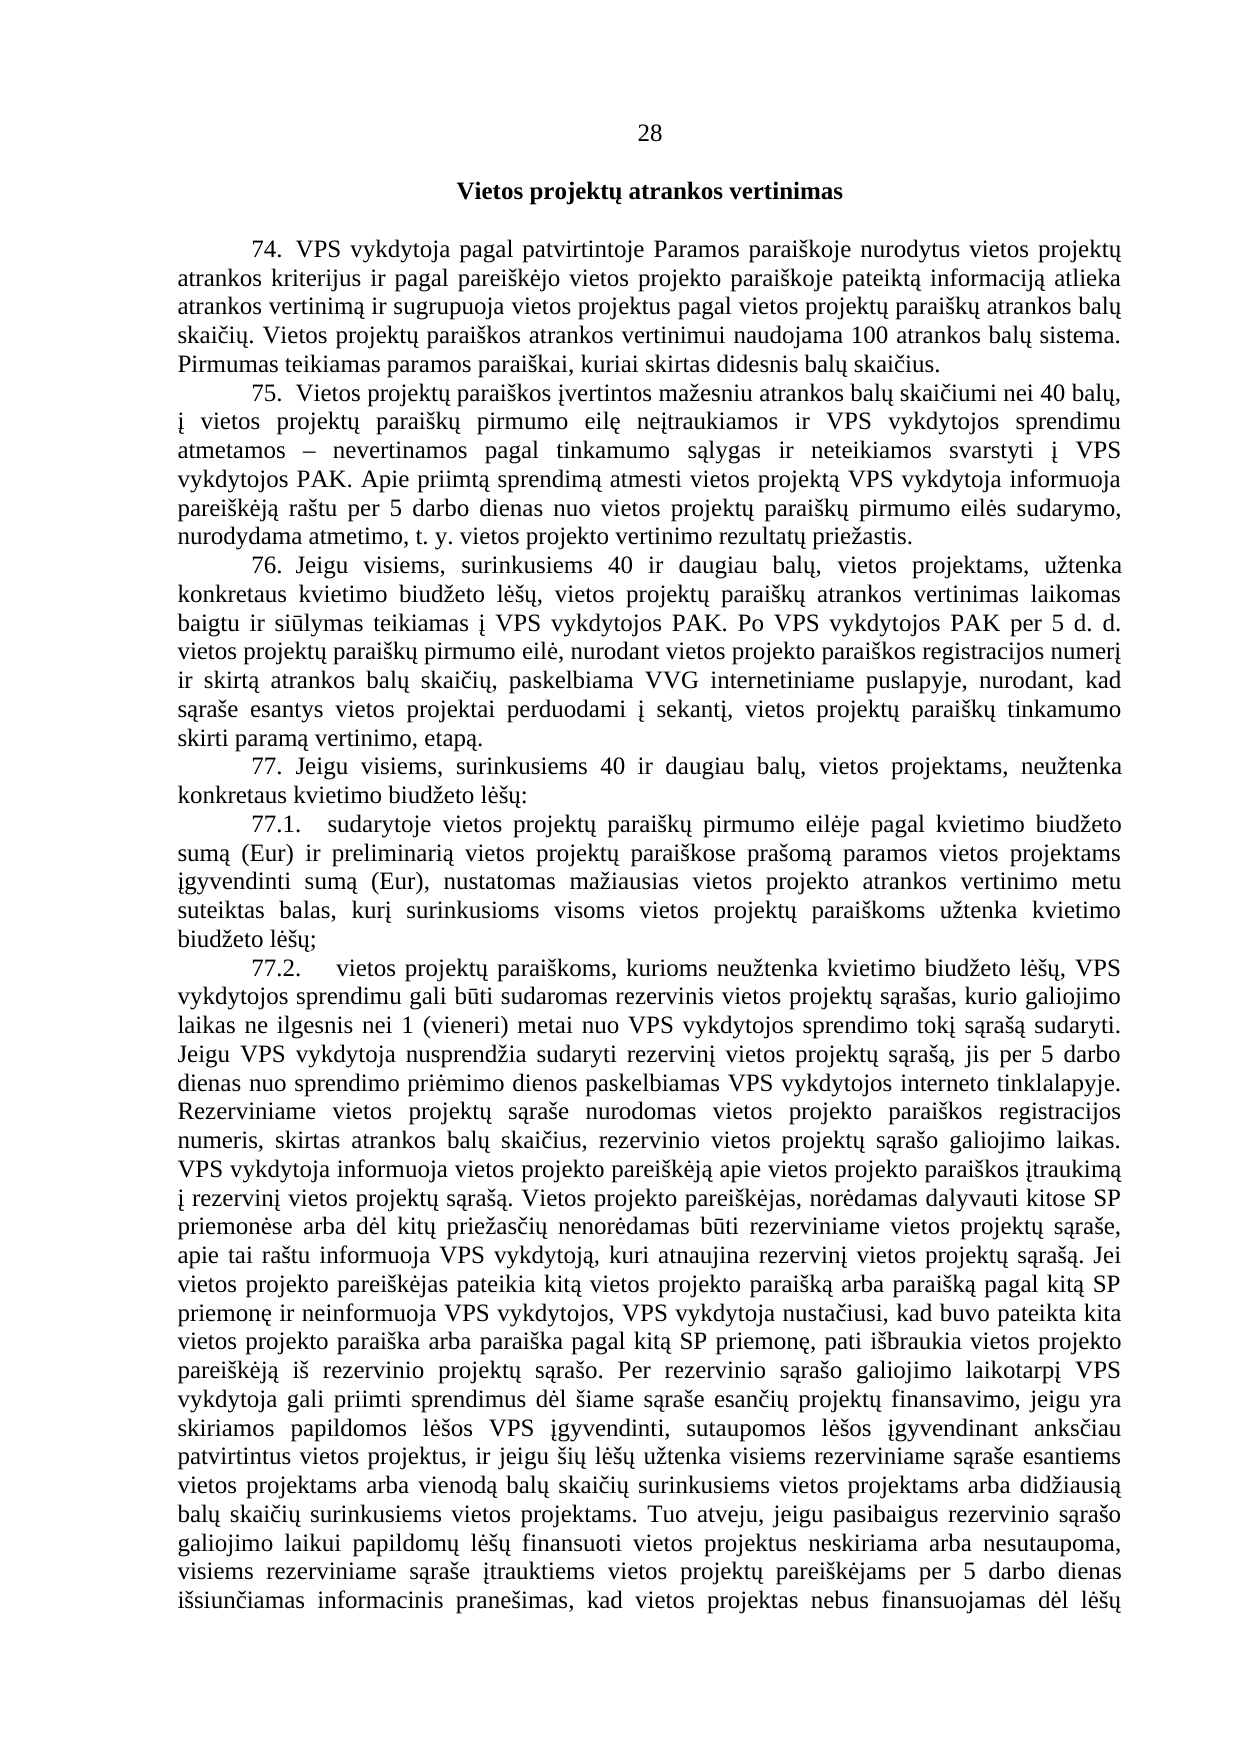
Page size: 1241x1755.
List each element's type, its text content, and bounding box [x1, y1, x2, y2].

text 74. VPS vykdytoja pagal patvirtintoje Paramos paraiškoje nurodytus vietos projektų atrankos kriterijus ir pagal pareiškėjo vietos projekto paraiškoje pateiktą informaciją atlieka atrankos vertinimą ir sugrupuoja vietos projektus pagal vietos projektų paraiškų atrankos balų skaičių. Vietos projektų paraiškos atrankos vertinimui naudojama 100 atrankos balų sistema. Pirmumas teikiamas paramos paraiškai, kuriai skirtas didesnis balų skaičius. [177, 234, 1122, 378]
text Vietos projektų atrankos vertinimas [177, 176, 1122, 205]
text 75. Vietos projektų paraiškos įvertintos mažesniu atrankos balų skaičiumi nei 40 balų, į vietos projektų paraiškų pirmumo eilę neįtraukiamos ir VPS vykdytojos sprendimu atmetamos – nevertinamos pagal tinkamumo sąlygas ir neteikiamos svarstyti į VPS vykdytojos PAK. Apie priimtą sprendimą atmesti vietos projektą VPS vykdytoja informuoja pareiškėją raštu per 5 darbo dienas nuo vietos projektų paraiškų pirmumo eilės sudarymo, nurodydama atmetimo, t. y. vietos projekto vertinimo rezultatų priežastis. [177, 378, 1122, 550]
text 77. Jeigu visiems, surinkusiems 40 ir daugiau balų, vietos projektams, neužtenka konkretaus kvietimo biudžeto lėšų: [177, 751, 1122, 809]
text 76. Jeigu visiems, surinkusiems 40 ir daugiau balų, vietos projektams, užtenka konkretaus kvietimo biudžeto lėšų, vietos projektų paraiškų atrankos vertinimas laikomas baigtu ir siūlymas teikiamas į VPS vykdytojos PAK. Po VPS vykdytojos PAK per 5 d. d. vietos projektų paraiškų pirmumo eilė, nurodant vietos projekto paraiškos registracijos numerį ir skirtą atrankos balų skaičių, paskelbiama VVG internetiniame puslapyje, nurodant, kad sąraše esantys vietos projektai perduodami į sekantį, vietos projektų paraiškų tinkamumo skirti paramą vertinimo, etapą. [177, 550, 1122, 751]
text 77.2. vietos projektų paraiškoms, kurioms neužtenka kvietimo biudžeto lėšų, VPS vykdytojos sprendimu gali būti sudaromas rezervinis vietos projektų sąrašas, kurio galiojimo laikas ne ilgesnis nei 1 (vieneri) metai nuo VPS vykdytojos sprendimo tokį sąrašą sudaryti. Jeigu VPS vykdytoja nusprendžia sudaryti rezervinį vietos projektų sąrašą, jis per 5 darbo dienas nuo sprendimo priėmimo dienos paskelbiamas VPS vykdytojos interneto tinklalapyje. Rezerviniame vietos projektų sąraše nurodomas vietos projekto paraiškos registracijos numeris, skirtas atrankos balų skaičius, rezervinio vietos projektų sąrašo galiojimo laikas. VPS vykdytoja informuoja vietos projekto pareiškėją apie vietos projekto paraiškos įtraukimą į rezervinį vietos projektų sąrašą. Vietos projekto pareiškėjas, norėdamas dalyvauti kitose SP priemonėse arba dėl kitų priežasčių nenorėdamas būti rezerviniame vietos projektų sąraše, apie tai raštu informuoja VPS vykdytoją, kuri atnaujina rezervinį vietos projektų sąrašą. Jei vietos projekto pareiškėjas pateikia kitą vietos projekto paraišką arba paraišką pagal kitą SP priemonę ir neinformuoja VPS vykdytojos, VPS vykdytoja nustačiusi, kad buvo pateikta kita vietos projekto paraiška arba paraiška pagal kitą SP priemonę, pati išbraukia vietos projekto pareiškėją iš rezervinio projektų sąrašo. Per rezervinio sąrašo galiojimo laikotarpį VPS vykdytoja gali priimti sprendimus dėl šiame sąraše esančių projektų finansavimo, jeigu yra skiriamos papildomos lėšos VPS įgyvendinti, sutaupomos lėšos įgyvendinant anksčiau patvirtintus vietos projektus, ir jeigu šių lėšų užtenka visiems rezerviniame sąraše esantiems vietos projektams arba vienodą balų skaičių surinkusiems vietos projektams arba didžiausią balų skaičių surinkusiems vietos projektams. Tuo atveju, jeigu pasibaigus rezervinio sąrašo galiojimo laikui papildomų lėšų finansuoti vietos projektus neskiriama arba nesutaupoma, visiems rezerviniame sąraše įtrauktiems vietos projektų pareiškėjams per 5 darbo dienas išsiunčiamas informacinis pranešimas, kad vietos projektas nebus finansuojamas dėl lėšų [177, 953, 1122, 1614]
text 77.1. sudarytoje vietos projektų paraiškų pirmumo eilėje pagal kvietimo biudžeto sumą (Eur) ir preliminarią vietos projektų paraiškose prašomą paramos vietos projektams įgyvendinti sumą (Eur), nustatomas mažiausias vietos projekto atrankos vertinimo metu suteiktas balas, kurį surinkusioms visoms vietos projektų paraiškoms užtenka kvietimo biudžeto lėšų; [177, 809, 1122, 953]
